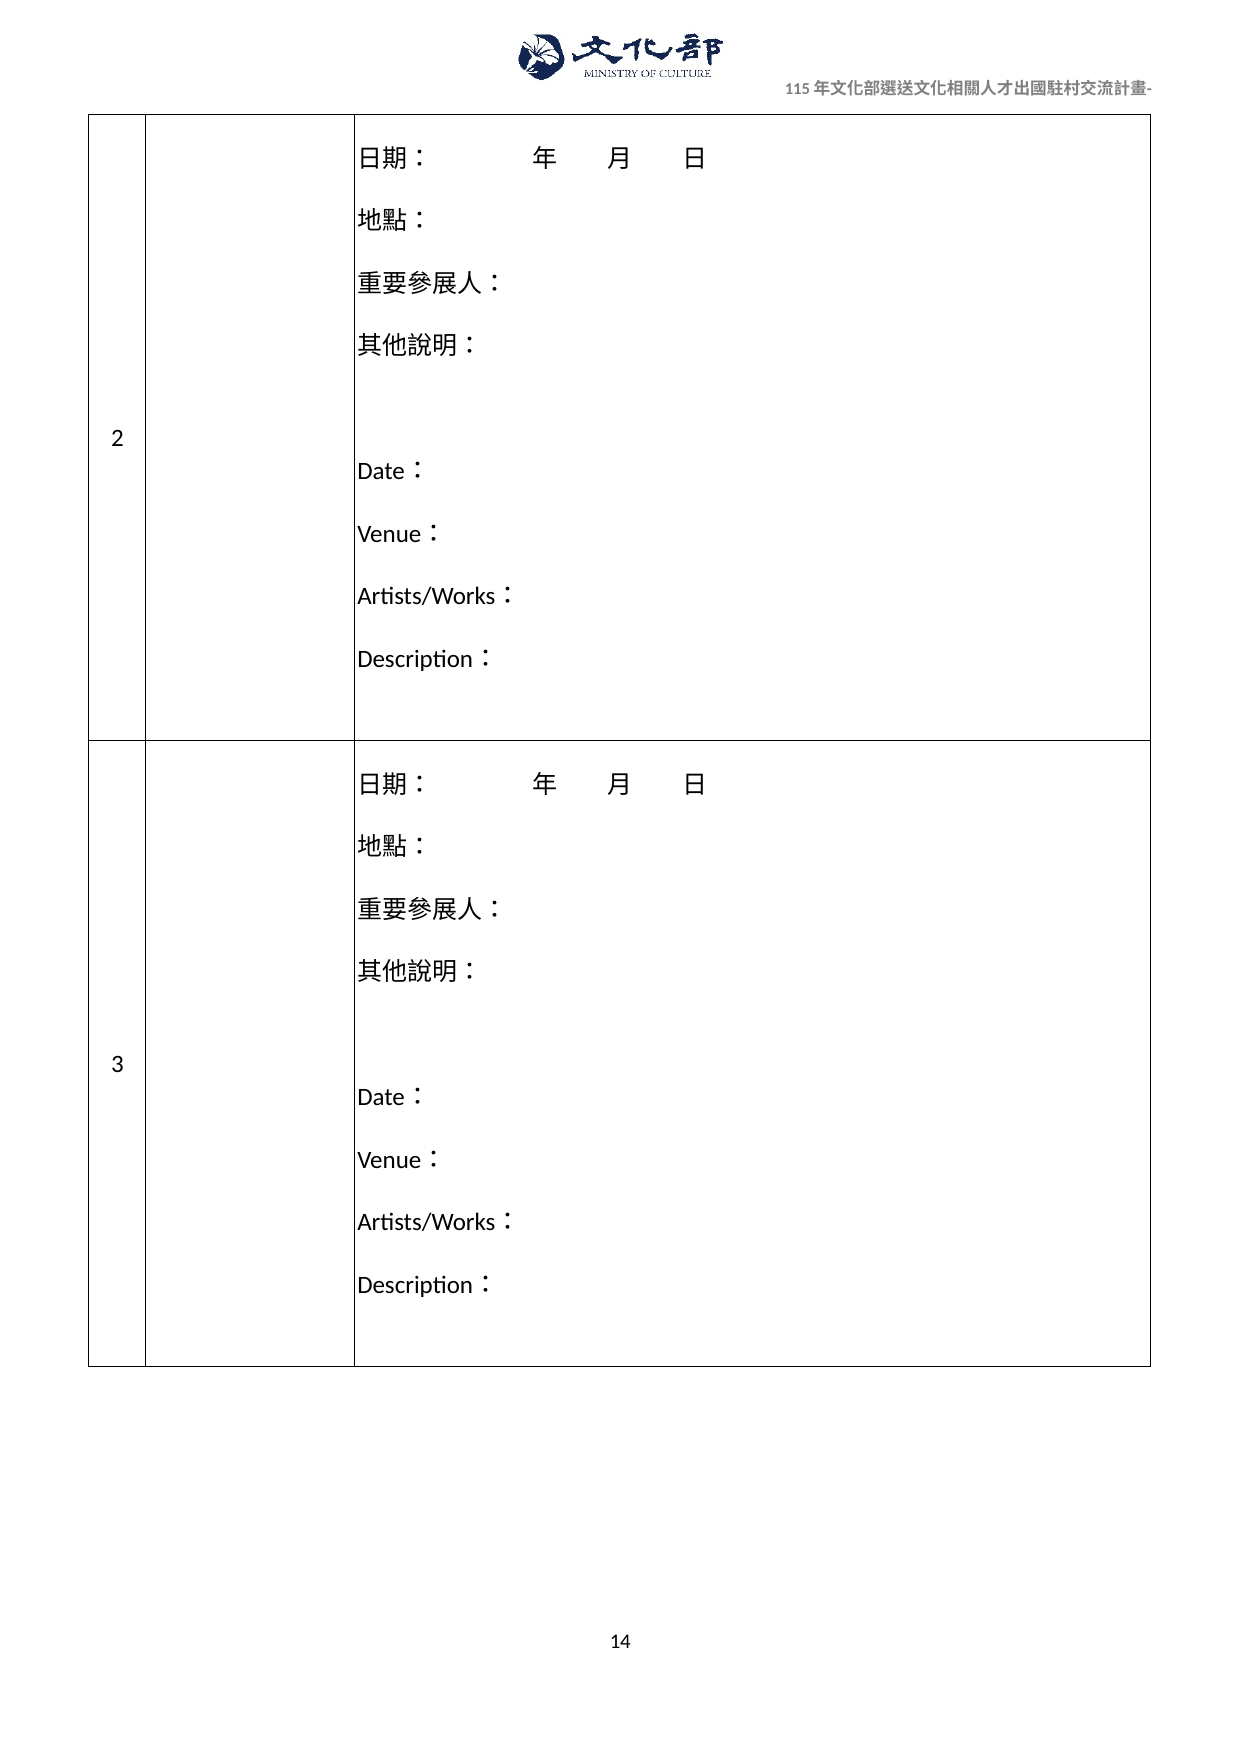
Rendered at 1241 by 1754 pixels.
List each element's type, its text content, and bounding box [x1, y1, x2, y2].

table_cell [146, 741, 354, 1366]
table_cell [146, 115, 354, 740]
table_cell 日期： 年 月 日 地點： 重要參展人： 其他說明： Date： Venue： Artists/Works： Description： [355, 741, 1150, 1366]
table_cell 3 [89, 741, 145, 1366]
table_cell 日期： 年 月 日 地點： 重要參展人： 其他說明： Date： Venue： Artists/Works： Description： [355, 115, 1150, 740]
table_cell 2 [89, 115, 145, 740]
